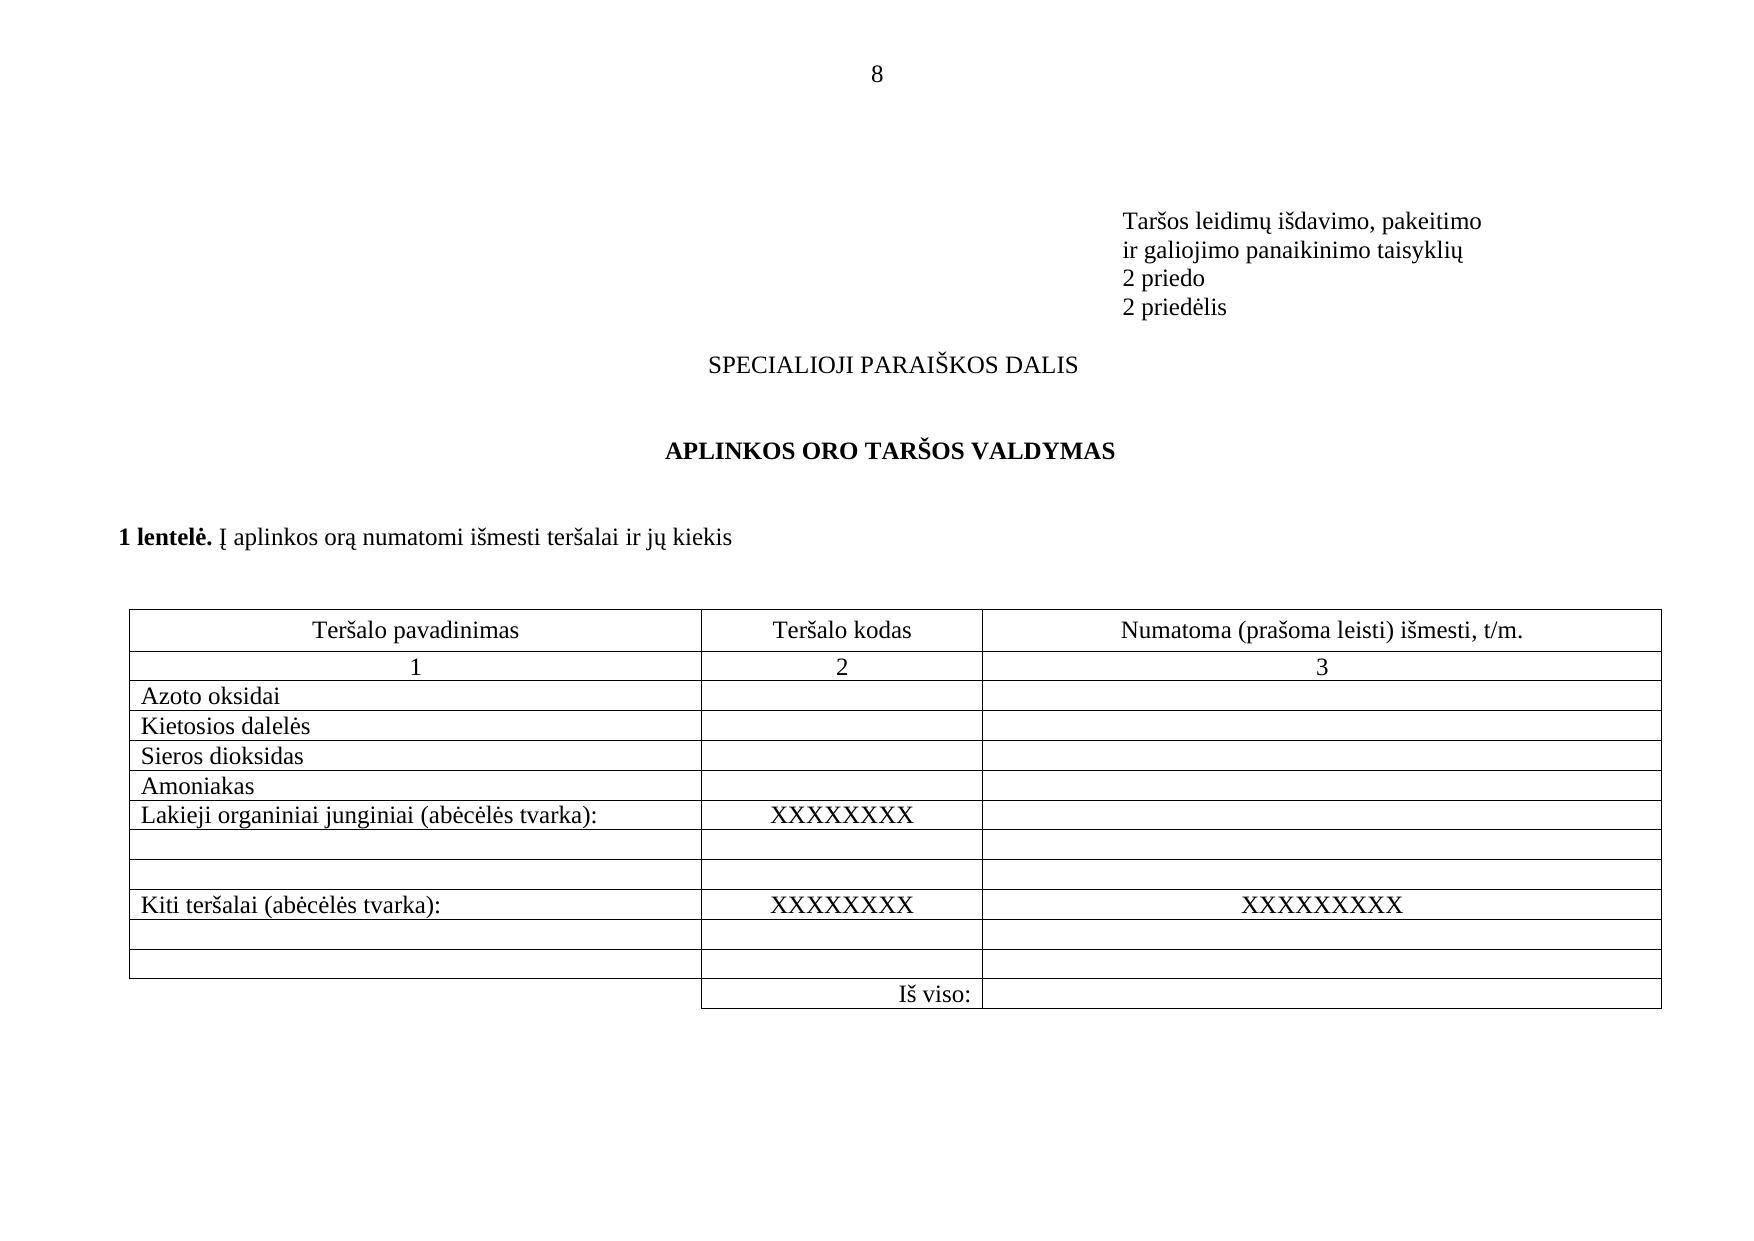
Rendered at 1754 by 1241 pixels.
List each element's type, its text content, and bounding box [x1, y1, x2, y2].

table_cell [130, 830, 701, 859]
text Taršos leidimų išdavimo, pakeitimo [118, 206, 1636, 235]
table_header Teršalo kodas [702, 610, 982, 651]
table_cell [130, 950, 701, 978]
table_cell [983, 801, 1661, 829]
table_cell Amoniakas [130, 771, 701, 799]
table_cell [983, 830, 1661, 859]
table_cell [702, 920, 982, 948]
text 2 priedėlis [118, 292, 1636, 321]
table_cell [702, 741, 982, 770]
text APLINKOS ORO TARŠOS VALDYMAS [118, 436, 1636, 465]
table_header Numatoma (prašoma leisti) išmesti, t/m. [983, 610, 1661, 651]
table_cell [129, 979, 701, 1008]
table_cell [702, 681, 982, 710]
table_cell [702, 771, 982, 799]
table_cell XXXXXXXX [702, 890, 982, 919]
table_cell Lakieji organiniai junginiai (abėcėlės tvarka): [130, 801, 701, 829]
table_cell [983, 711, 1661, 740]
text ir galiojimo panaikinimo taisyklių [118, 235, 1636, 263]
table_cell [983, 681, 1661, 710]
table_cell [983, 920, 1661, 948]
table_cell XXXXXXXX [702, 801, 982, 829]
table_cell Sieros dioksidas [130, 741, 701, 770]
table_cell XXXXXXXXX [983, 890, 1661, 919]
text 2 priedo [118, 263, 1636, 292]
table_cell [983, 741, 1661, 770]
table_cell [702, 860, 982, 889]
table_cell 3 [983, 652, 1661, 680]
table_header Teršalo pavadinimas [130, 610, 701, 651]
table_cell [983, 979, 1661, 1008]
table_cell [702, 711, 982, 740]
table_cell Azoto oksidai [130, 681, 701, 710]
table_cell Iš viso: [702, 979, 982, 1008]
table_cell [983, 950, 1661, 978]
table_cell Kiti teršalai (abėcėlės tvarka): [130, 890, 701, 919]
text SPECIALIOJI PARAIŠKOS DALIS [118, 350, 1636, 378]
table_cell [983, 771, 1661, 799]
table_cell Kietosios dalelės [130, 711, 701, 740]
text 1 lentelė. Į aplinkos orą numatomi išmesti teršalai ir jų kiekis [118, 522, 1636, 551]
table_cell [702, 830, 982, 859]
table_cell [130, 860, 701, 889]
table_cell [702, 950, 982, 978]
table_cell 2 [702, 652, 982, 680]
table_cell [983, 860, 1661, 889]
table_cell 1 [130, 652, 701, 680]
table_cell [130, 920, 701, 948]
